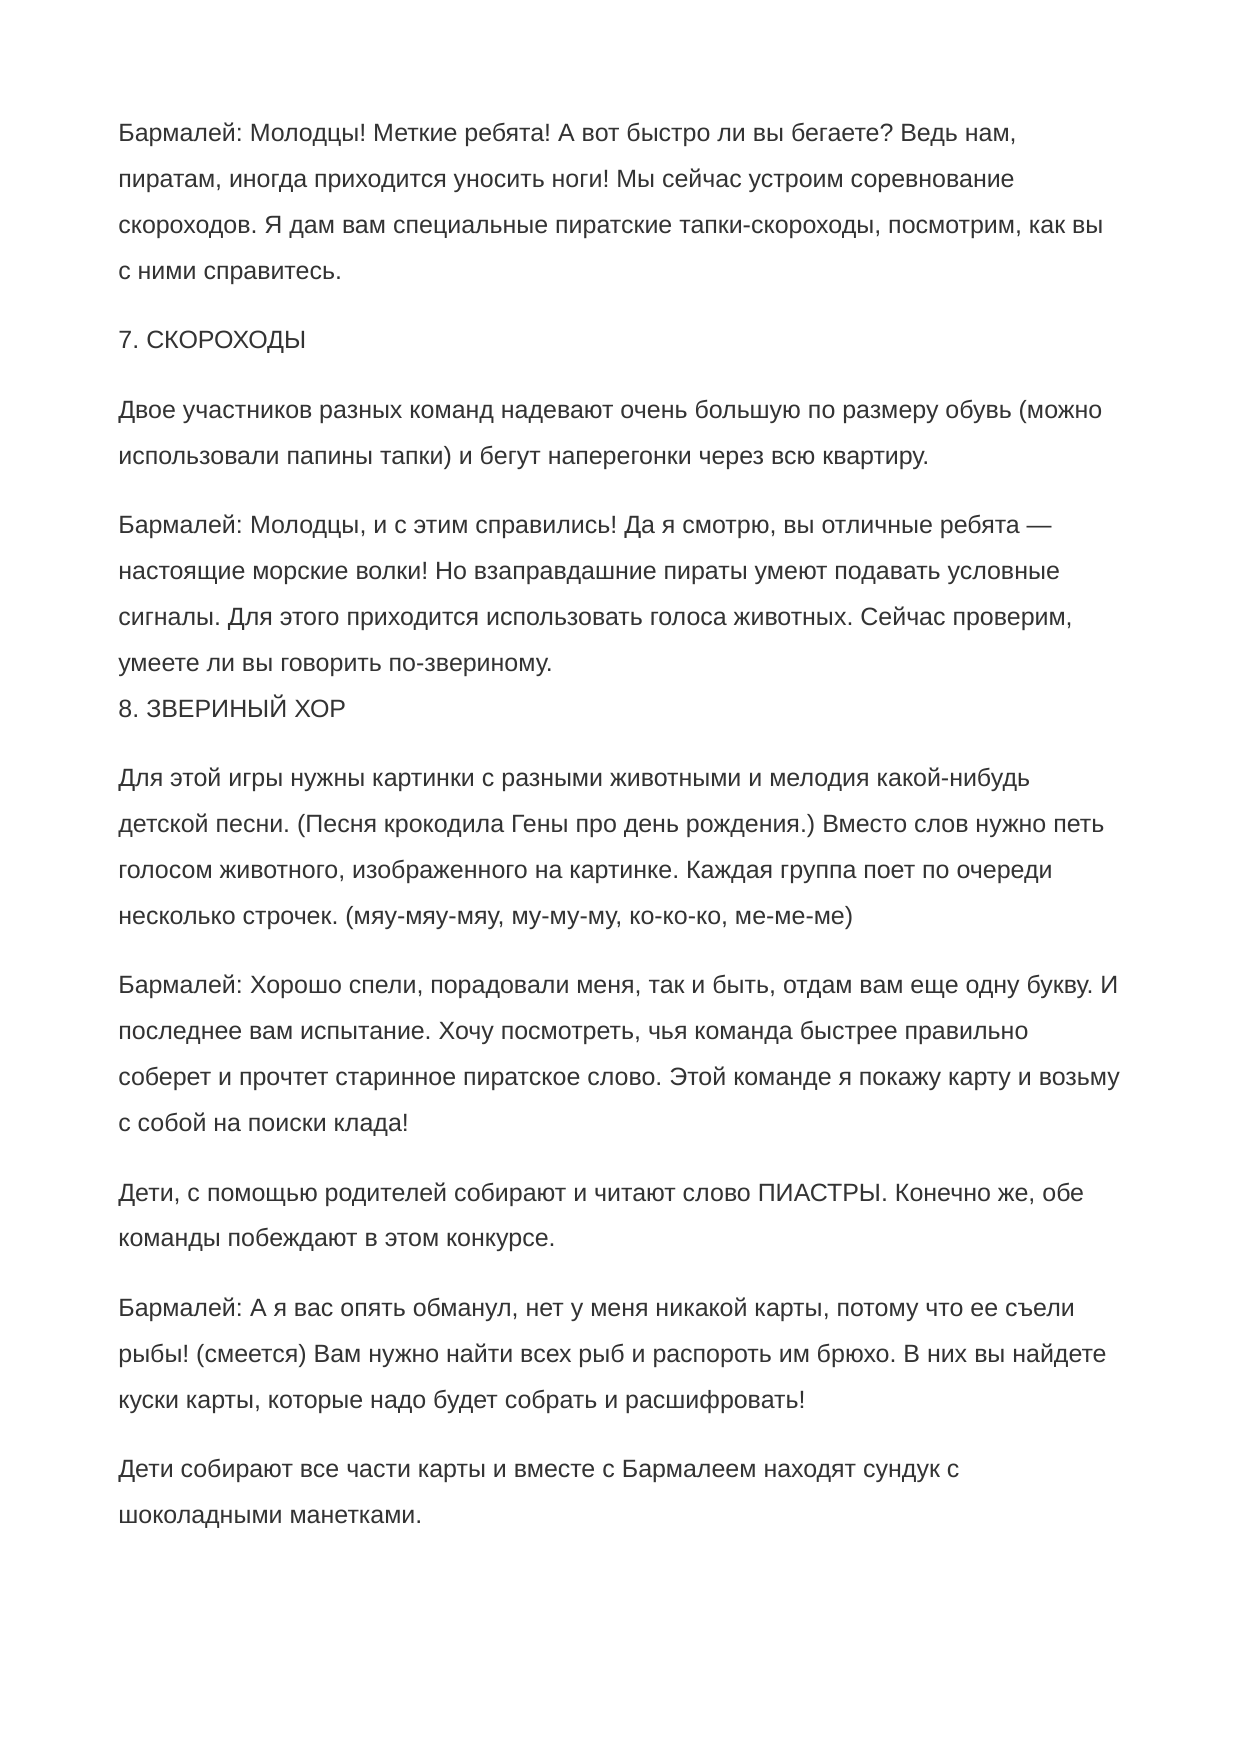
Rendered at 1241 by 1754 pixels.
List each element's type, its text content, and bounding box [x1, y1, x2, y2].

text Дети, с помощью родителей собирают и читают слово ПИАСТРЫ. Конечно же, обе команды побеждают в этом конкурсе. [118, 1177, 1122, 1252]
text Бармалей: Хорошо спели, порадовали меня, так и быть, отдам вам еще одну букву. И последнее вам испытание. Хочу посмотреть, чья команда быстрее правильно соберет и прочтет старинное пиратское слово. Этой команде я покажу карту и возьму с собой на поиски клада! [118, 970, 1122, 1137]
text Бармалей: Молодцы, и с этим справились! Да я смотрю, вы отличные ребята — настоящие морские волки! Но взаправдашние пираты умеют подавать условные сигналы. Для этого приходится использовать голоса животных. Сейчас проверим, умеете ли вы говорить по-звериному. [118, 510, 1122, 677]
text Двое участников разных команд надевают очень большую по размеру обувь (можно использовали папины тапки) и бегут наперегонки через всю квартиру. [118, 395, 1122, 469]
text Бармалей: А я вас опять обманул, нет у меня никакой карты, потому что ее съели рыбы! (смеется) Вам нужно найти всех рыб и распороть им брюхо. В них вы найдете куски карты, которые надо будет собрать и расшифровать! [118, 1293, 1122, 1413]
text Дети собирают все части карты и вместе с Бармалеем находят сундук с шоколадными манетками. [118, 1454, 1122, 1529]
text 8. ЗВЕРИНЫЙ ХОР [118, 694, 1122, 722]
text Для этой игры нужны картинки с разными животными и мелодия какой-нибудь детской песни. (Песня крокодила Гены про день рождения.) Вместо слов нужно петь голосом животного, изображенного на картинке. Каждая группа поет по очереди несколько строчек. (мяу-мяу-мяу, му-му-му, ко-ко-ко, ме-ме-ме) [118, 763, 1122, 930]
text Бармалей: Молодцы! Меткие ребята! А вот быстро ли вы бегаете? Ведь нам, пиратам, иногда приходится уносить ноги! Мы сейчас устроим соревнование скороходов. Я дам вам специальные пиратские тапки-скороходы, посмотрим, как вы с ними справитесь. [118, 118, 1122, 285]
text 7. СКОРОХОДЫ [118, 325, 1122, 354]
